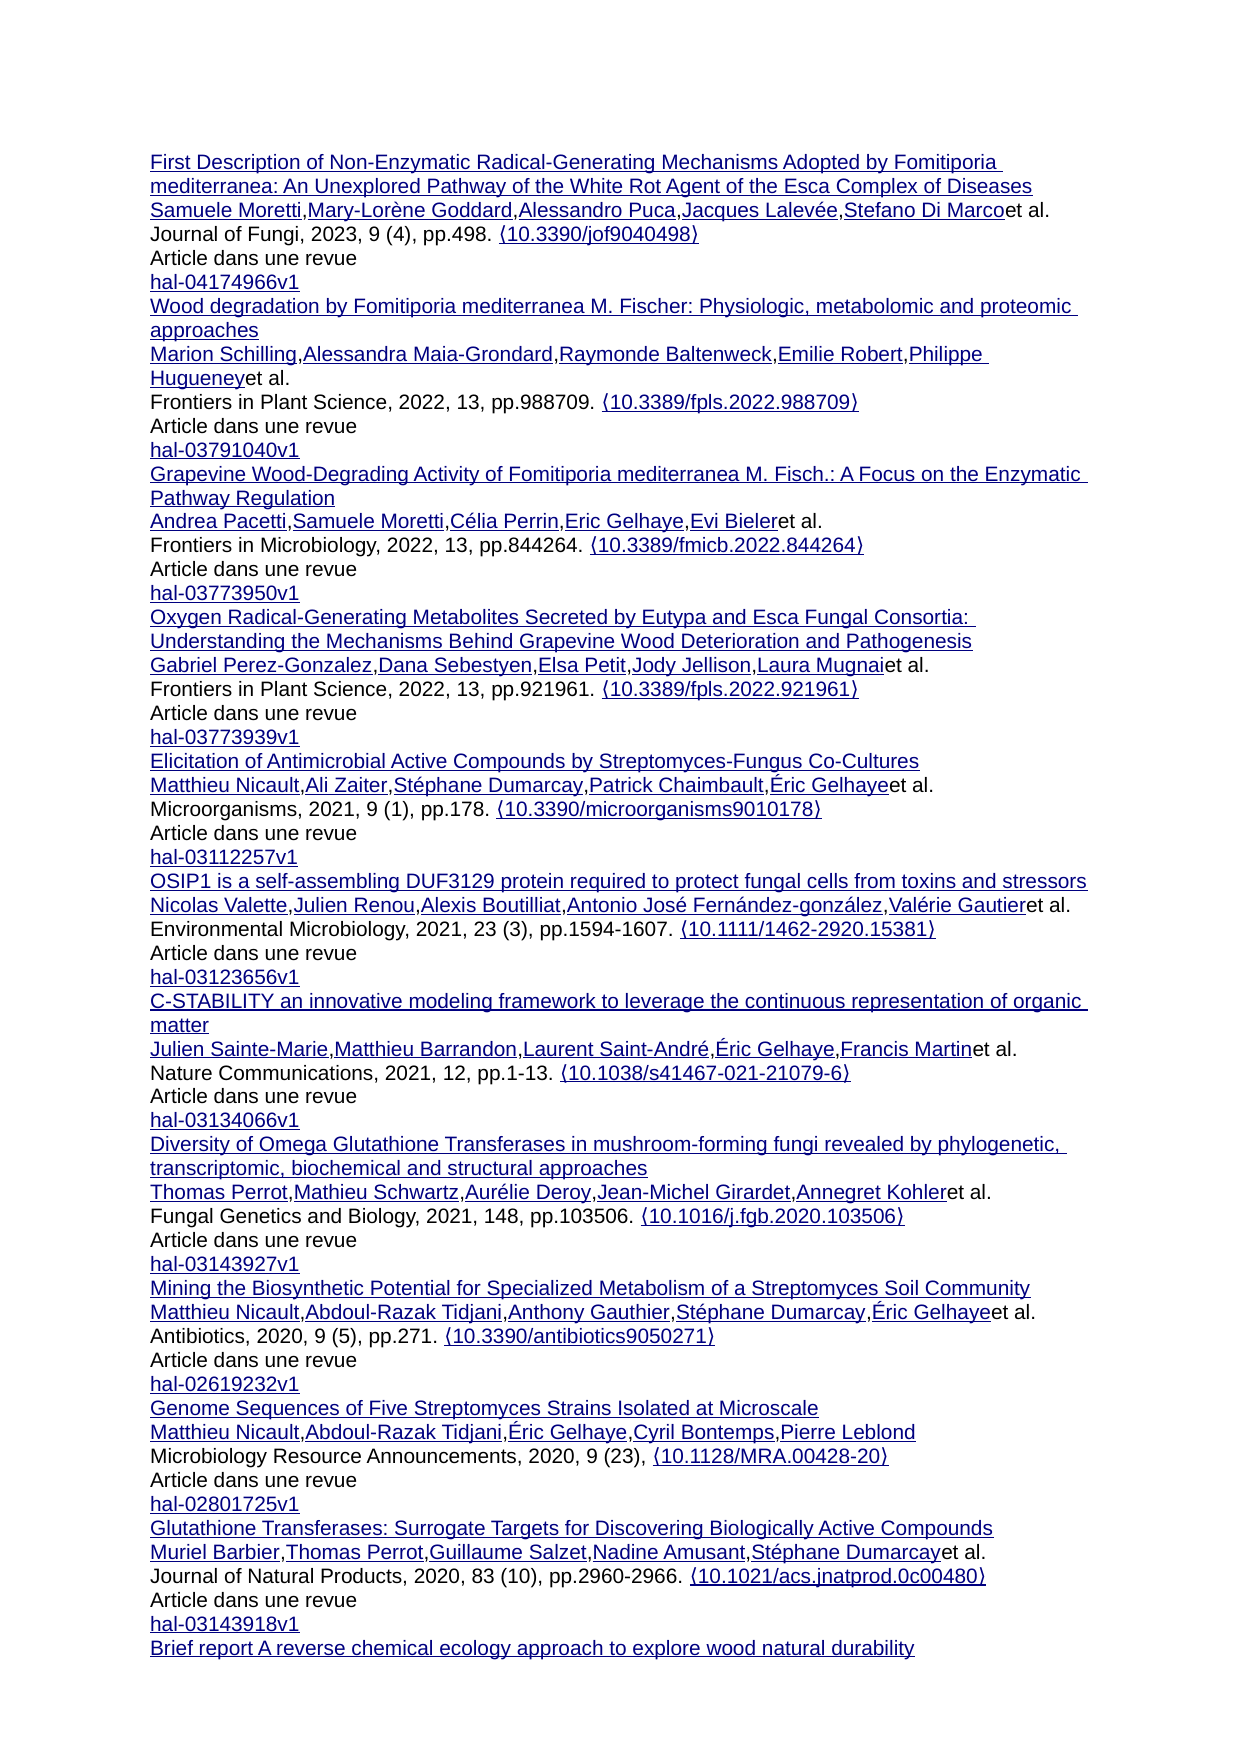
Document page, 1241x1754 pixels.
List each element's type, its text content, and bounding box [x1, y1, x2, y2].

table_cell Diversity of Omega Glutathione Transferases in mushroom-forming fungi revealed by phylogenetic, transcriptomic, biochemical and structural approaches Thomas Perrot,Mathieu Schwartz,Aurélie Deroy,Jean-Michel Girardet,Annegret Kohleret al. Fungal Genetics and Biology, 2021, 148, pp.103506. ⟨10.1016/j.fgb.2020.103506⟩ Article dans une revue hal-03143927v1 [150, 1132, 1090, 1276]
table_cell Oxygen Radical-Generating Metabolites Secreted by Eutypa and Esca Fungal Consortia: Understanding the Mechanisms Behind Grapevine Wood Deterioration and Pathogenesis Gabriel Perez-Gonzalez,Dana Sebestyen,Elsa Petit,Jody Jellison,Laura Mugnaiet al. Frontiers in Plant Science, 2022, 13, pp.921961. ⟨10.3389/fpls.2022.921961⟩ Article dans une revue hal-03773939v1 [150, 605, 1090, 749]
table_cell Brief report A reverse chemical ecology approach to explore wood natural durability [150, 1635, 1090, 1659]
table_cell OSIP1 is a self‐assembling DUF3129 protein required to protect fungal cells from toxins and stressors Nicolas Valette,Julien Renou,Alexis Boutilliat,Antonio José Fernández‐gonzález,Valérie Gautieret al. Environmental Microbiology, 2021, 23 (3), pp.1594-1607. ⟨10.1111/1462-2920.15381⟩ Article dans une revue hal-03123656v1 [150, 869, 1090, 988]
table_cell Mining the Biosynthetic Potential for Specialized Metabolism of a Streptomyces Soil Community Matthieu Nicault,Abdoul-Razak Tidjani,Anthony Gauthier,Stéphane Dumarcay,Éric Gelhayeet al. Antibiotics, 2020, 9 (5), pp.271. ⟨10.3390/antibiotics9050271⟩ Article dans une revue hal-02619232v1 [150, 1276, 1090, 1396]
table_cell Glutathione Transferases: Surrogate Targets for Discovering Biologically Active Compounds Muriel Barbier,Thomas Perrot,Guillaume Salzet,Nadine Amusant,Stéphane Dumarcayet al. Journal of Natural Products, 2020, 83 (10), pp.2960-2966. ⟨10.1021/acs.jnatprod.0c00480⟩ Article dans une revue hal-03143918v1 [150, 1516, 1090, 1635]
table_cell Wood degradation by Fomitiporia mediterranea M. Fischer: Physiologic, metabolomic and proteomic approaches Marion Schilling,Alessandra Maia-Grondard,Raymonde Baltenweck,Emilie Robert,Philippe Hugueneyet al. Frontiers in Plant Science, 2022, 13, pp.988709. ⟨10.3389/fpls.2022.988709⟩ Article dans une revue hal-03791040v1 [150, 294, 1090, 461]
table_cell Elicitation of Antimicrobial Active Compounds by Streptomyces-Fungus Co-Cultures Matthieu Nicault,Ali Zaiter,Stéphane Dumarcay,Patrick Chaimbault,Éric Gelhayeet al. Microorganisms, 2021, 9 (1), pp.178. ⟨10.3390/microorganisms9010178⟩ Article dans une revue hal-03112257v1 [150, 749, 1090, 869]
table_cell Grapevine Wood-Degrading Activity of Fomitiporia mediterranea M. Fisch.: A Focus on the Enzymatic Pathway Regulation Andrea Pacetti,Samuele Moretti,Célia Perrin,Eric Gelhaye,Evi Bieleret al. Frontiers in Microbiology, 2022, 13, pp.844264. ⟨10.3389/fmicb.2022.844264⟩ Article dans une revue hal-03773950v1 [150, 461, 1090, 605]
table_cell Genome Sequences of Five Streptomyces Strains Isolated at Microscale Matthieu Nicault,Abdoul-Razak Tidjani,Éric Gelhaye,Cyril Bontemps,Pierre Leblond Microbiology Resource Announcements, 2020, 9 (23), ⟨10.1128/MRA.00428-20⟩ Article dans une revue hal-02801725v1 [150, 1396, 1090, 1516]
table_cell First Description of Non-Enzymatic Radical-Generating Mechanisms Adopted by Fomitiporia mediterranea: An Unexplored Pathway of the White Rot Agent of the Esca Complex of Diseases Samuele Moretti,Mary-Lorène Goddard,Alessandro Puca,Jacques Lalevée,Stefano Di Marcoet al. Journal of Fungi, 2023, 9 (4), pp.498. ⟨10.3390/jof9040498⟩ Article dans une revue hal-04174966v1 [150, 150, 1090, 294]
table_cell C-STABILITY an innovative modeling framework to leverage the continuous representation of organic matter Julien Sainte-Marie,Matthieu Barrandon,Laurent Saint-André,Éric Gelhaye,Francis Martinet al. Nature Communications, 2021, 12, pp.1-13. ⟨10.1038/s41467-021-21079-6⟩ Article dans une revue hal-03134066v1 [150, 989, 1090, 1132]
